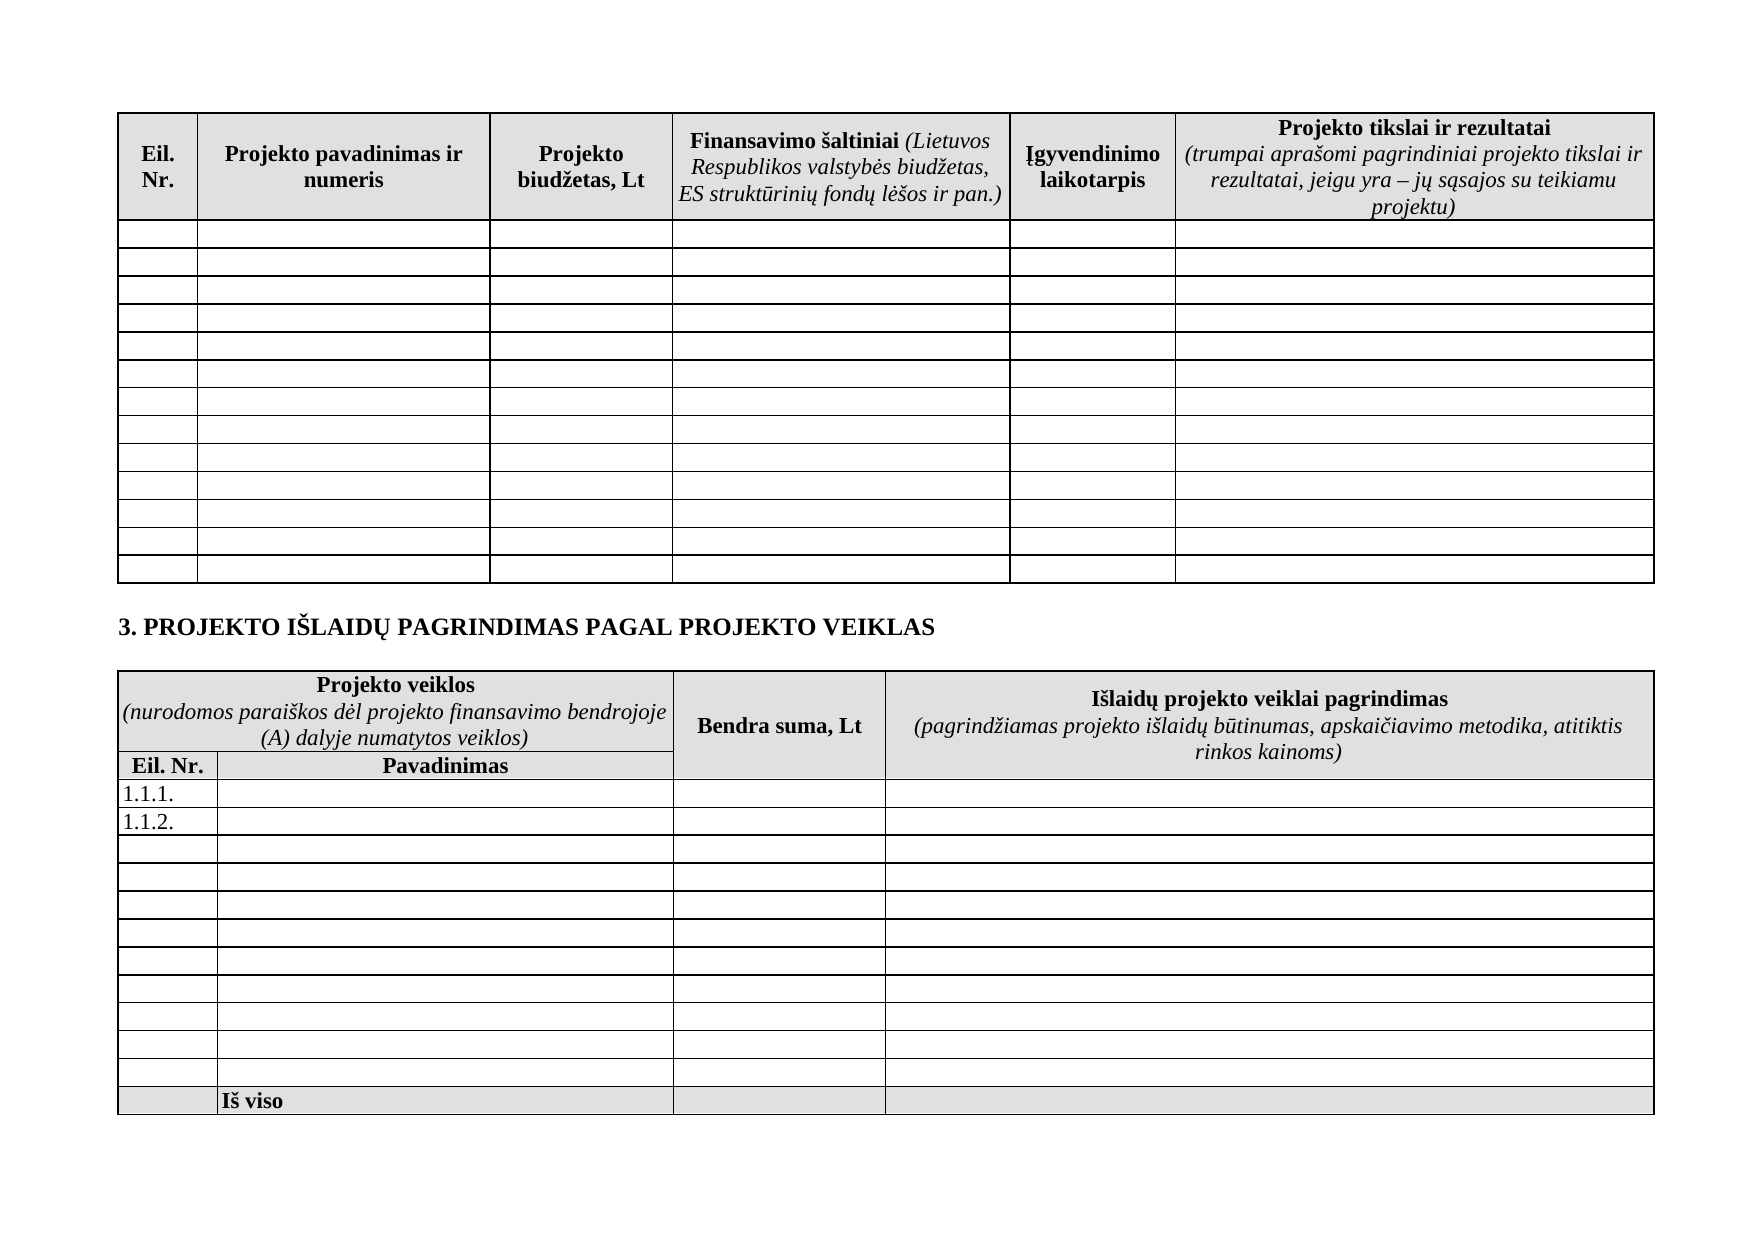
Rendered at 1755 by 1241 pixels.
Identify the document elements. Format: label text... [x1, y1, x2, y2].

table_cell [673, 361, 1009, 387]
table_cell [886, 836, 1653, 862]
table_cell [1176, 361, 1653, 387]
table_cell [1011, 305, 1175, 331]
table_cell 1.1.2. [119, 808, 217, 834]
text 3. PROJEKTO IŠLAIDŲ PAGRINDIMAS PAGAL PROJEKTO VEIKLAS [118, 612, 1636, 641]
table_cell [1011, 333, 1175, 359]
table_cell [1011, 277, 1175, 303]
table_cell [491, 556, 672, 582]
table_cell [674, 780, 885, 806]
table_cell [673, 305, 1009, 331]
table_cell [886, 892, 1653, 918]
table_cell [491, 249, 672, 275]
table_header Išlaidų projekto veiklai pagrindimas (pagrindžiamas projekto išlaidų būtinumas, apskaičiavimo metodika, atitiktis rinkos kainoms) [886, 672, 1653, 778]
table_cell [198, 472, 489, 498]
table_cell [218, 1031, 673, 1058]
table_cell [119, 1087, 217, 1113]
table_cell [1176, 388, 1653, 415]
table_cell [198, 361, 489, 387]
table_cell [1011, 500, 1175, 526]
table_cell [119, 948, 217, 974]
table_cell [674, 836, 885, 862]
table_cell [1011, 221, 1175, 247]
table_cell [198, 388, 489, 415]
table_cell [1011, 249, 1175, 275]
table_cell [673, 221, 1009, 247]
table_cell [491, 472, 672, 498]
table_cell [198, 500, 489, 526]
table_cell [119, 892, 217, 918]
table_cell [119, 249, 197, 275]
table_header Projekto pavadinimas ir numeris [198, 114, 489, 219]
table_cell [119, 305, 197, 331]
table_cell [119, 472, 197, 498]
table_cell [198, 333, 489, 359]
table_cell [674, 976, 885, 1002]
table_cell [491, 221, 672, 247]
table_cell [119, 864, 217, 890]
table_cell [119, 361, 197, 387]
table_header Projekto veiklos (nurodomos paraiškos dėl projekto finansavimo bendrojoje (A) dalyje numatytos veiklos) [119, 672, 673, 751]
table_cell [1176, 416, 1653, 443]
table_cell [674, 808, 885, 834]
table_cell [673, 556, 1009, 582]
table_cell [491, 416, 672, 443]
table_cell [491, 444, 672, 471]
table_cell [218, 1003, 673, 1030]
table_cell Iš viso [218, 1087, 673, 1113]
table_cell [491, 277, 672, 303]
table_cell [119, 1031, 217, 1058]
table_cell [119, 444, 197, 471]
table_cell [218, 892, 673, 918]
table_cell [673, 528, 1009, 554]
table_cell [119, 333, 197, 359]
table_cell [674, 864, 885, 890]
table_cell [674, 920, 885, 946]
table_cell [1176, 249, 1653, 275]
table_cell [198, 249, 489, 275]
table_cell [886, 948, 1653, 974]
table_cell [1176, 472, 1653, 498]
table_cell [674, 1059, 885, 1086]
table_cell [1011, 388, 1175, 415]
table_cell [1176, 528, 1653, 554]
table_cell [119, 528, 197, 554]
table_cell [491, 361, 672, 387]
table_cell [119, 976, 217, 1002]
table_cell [198, 305, 489, 331]
table_cell [1176, 277, 1653, 303]
table_cell [198, 444, 489, 471]
table_cell [1176, 221, 1653, 247]
table_header Projekto tikslai ir rezultatai (trumpai aprašomi pagrindiniai projekto tikslai ir rezultatai, jeigu yra – jų sąsajos su teikiamu projektu) [1176, 114, 1653, 219]
table_cell [491, 500, 672, 526]
table_cell [491, 305, 672, 331]
table_cell [674, 1003, 885, 1030]
table_cell [119, 920, 217, 946]
table_cell [218, 808, 673, 834]
table_cell [218, 836, 673, 862]
table_cell [673, 472, 1009, 498]
table_cell [674, 948, 885, 974]
table_cell [673, 249, 1009, 275]
table_cell [674, 1087, 885, 1113]
table_cell [1176, 333, 1653, 359]
table_cell Pavadinimas [218, 752, 673, 778]
table_cell [218, 1059, 673, 1086]
table_cell [218, 864, 673, 890]
table_cell [198, 416, 489, 443]
table_header Finansavimo šaltiniai (Lietuvos Respublikos valstybės biudžetas, ES struktūrinių fondų lėšos ir pan.) [673, 114, 1009, 219]
table_cell Eil. Nr. [119, 752, 217, 778]
table_cell [119, 277, 197, 303]
table_cell [198, 221, 489, 247]
table_cell [886, 864, 1653, 890]
table_cell [491, 528, 672, 554]
table_cell [119, 221, 197, 247]
table_cell [886, 976, 1653, 1002]
table_cell [119, 416, 197, 443]
table_cell [119, 1003, 217, 1030]
table_cell 1.1.1. [119, 780, 217, 806]
table_cell [1011, 444, 1175, 471]
table_cell [886, 1059, 1653, 1086]
table_header Bendra suma, Lt [674, 672, 885, 778]
table_cell [886, 1003, 1653, 1030]
table_cell [1011, 472, 1175, 498]
table_cell [886, 780, 1653, 806]
table_cell [1011, 361, 1175, 387]
table_cell [886, 1087, 1653, 1113]
table_cell [673, 500, 1009, 526]
table_cell [674, 1031, 885, 1058]
table_cell [1176, 305, 1653, 331]
table_cell [673, 277, 1009, 303]
table_cell [886, 920, 1653, 946]
table_cell [1011, 528, 1175, 554]
table_cell [218, 780, 673, 806]
table_cell [1176, 444, 1653, 471]
table_cell [1176, 556, 1653, 582]
table_cell [886, 808, 1653, 834]
table_cell [198, 277, 489, 303]
table_cell [674, 892, 885, 918]
table_cell [886, 1031, 1653, 1058]
table_cell [218, 948, 673, 974]
table_cell [1011, 416, 1175, 443]
table_cell [1176, 500, 1653, 526]
table_cell [119, 556, 197, 582]
table_cell [673, 444, 1009, 471]
table_cell [673, 416, 1009, 443]
table_header Projekto biudžetas, Lt [491, 114, 672, 219]
table_cell [673, 333, 1009, 359]
table_header Įgyvendinimo laikotarpis [1011, 114, 1175, 219]
table_cell [119, 500, 197, 526]
table_cell [119, 388, 197, 415]
table_cell [218, 976, 673, 1002]
table_cell [119, 1059, 217, 1086]
table_cell [491, 388, 672, 415]
table_cell [119, 836, 217, 862]
table_cell [491, 333, 672, 359]
table_cell [1011, 556, 1175, 582]
table_cell [218, 920, 673, 946]
table_header Eil. Nr. [119, 114, 197, 219]
table_cell [673, 388, 1009, 415]
table_cell [198, 528, 489, 554]
table_cell [198, 556, 489, 582]
